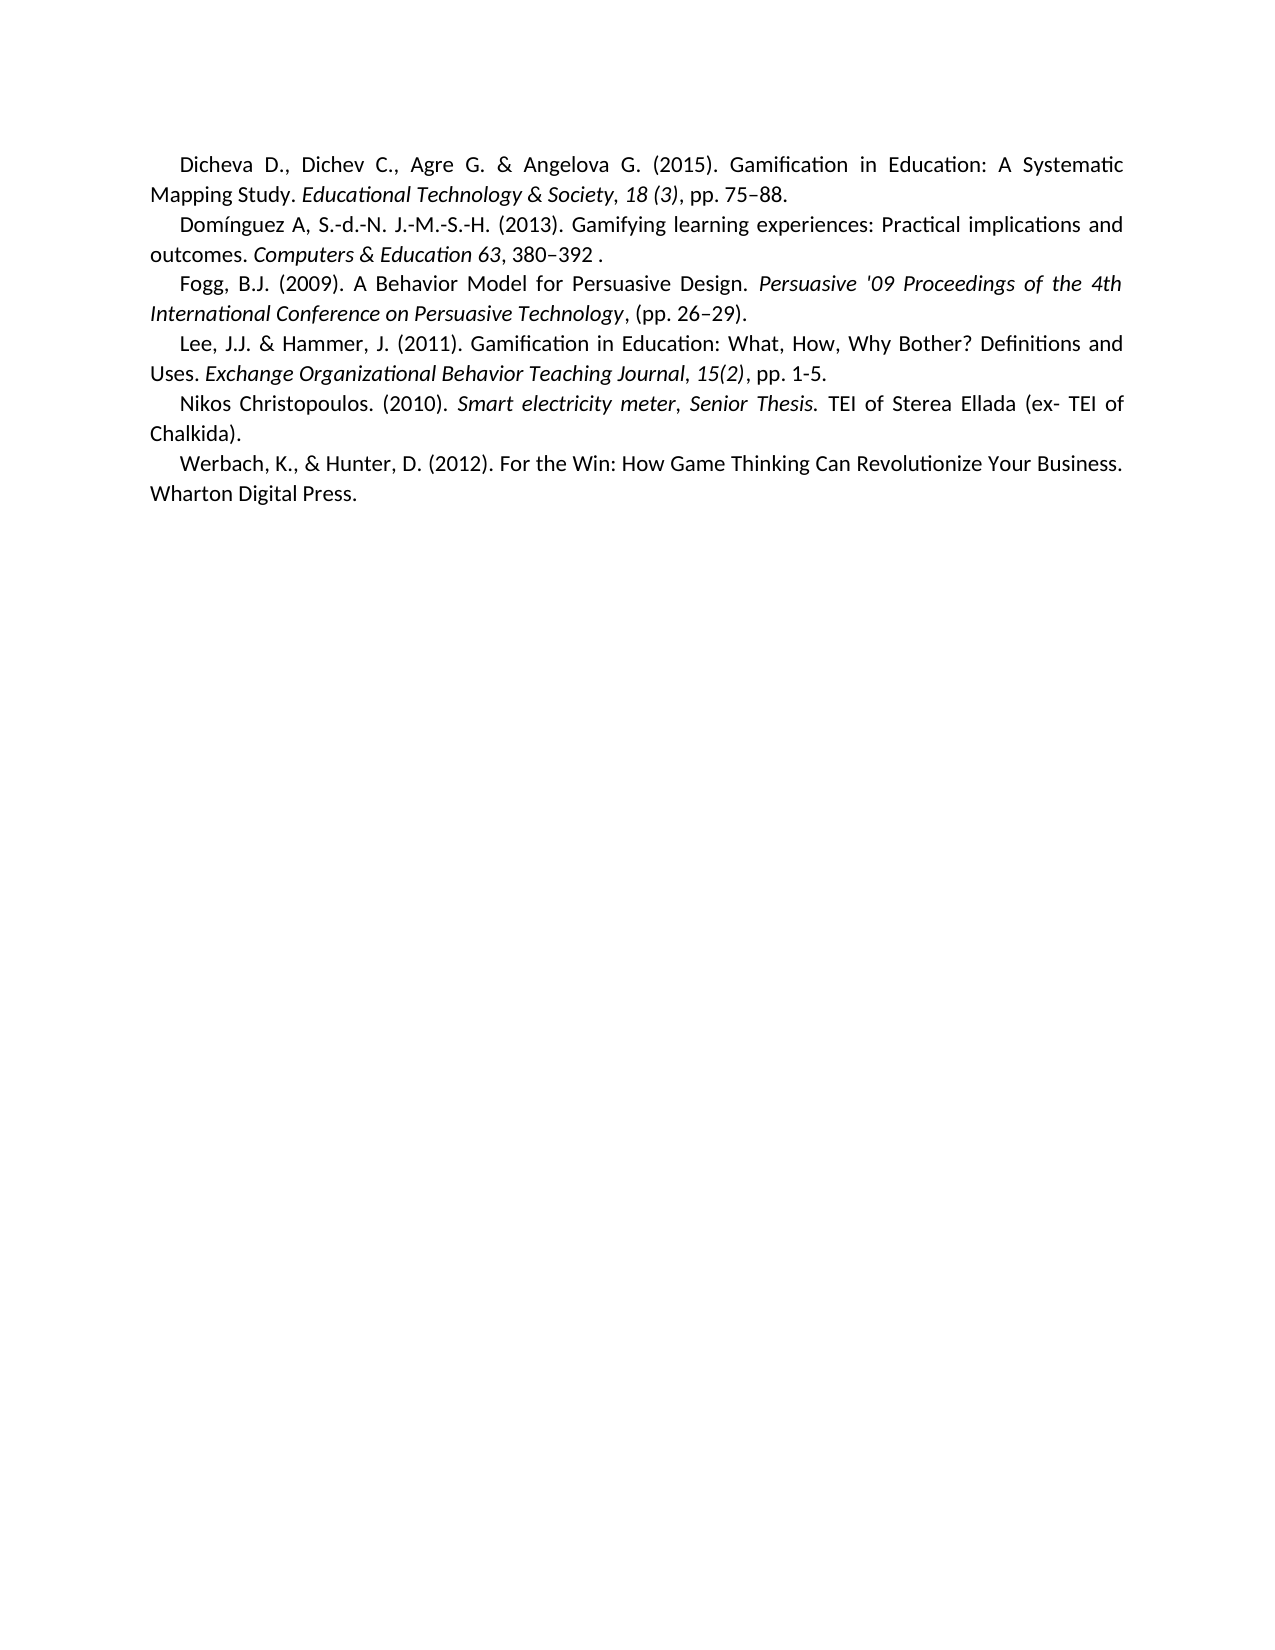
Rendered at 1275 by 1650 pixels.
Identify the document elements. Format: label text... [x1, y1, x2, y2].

text Lee, J.J. & Hammer, J. (2011). Gamification in Education: What, How, Why Bother? Definitions and Uses. Exchange Organizational Behavior Teaching Journal, 15(2), pp. 1-5. [150, 329, 1125, 387]
text Nikos Christopoulos. (2010). Smart electricity meter, Senior Thesis. TEI of Sterea Ellada (ex- TEI of Chalkida). [150, 389, 1125, 447]
text Dicheva D., Dichev C., Agre G. & Angelova G. (2015). Gamification in Education: A Systematic Mapping Study. Educational Technology & Society, 18 (3), pp. 75–88. [150, 150, 1125, 208]
text Fogg, B.J. (2009). A Behavior Model for Persuasive Design. Persuasive '09 Proceedings of the 4th International Conference on Persuasive Technology, (pp. 26–29). [150, 269, 1125, 327]
text Domínguez A, S.-d.-N. J.-M.-S.-H. (2013). Gamifying learning experiences: Practical implications and outcomes. Computers & Education 63, 380–392 . [150, 210, 1125, 268]
text Werbach, K., & Hunter, D. (2012). For the Win: How Game Thinking Can Revolutionize Your Business. Wharton Digital Press. [150, 449, 1125, 507]
